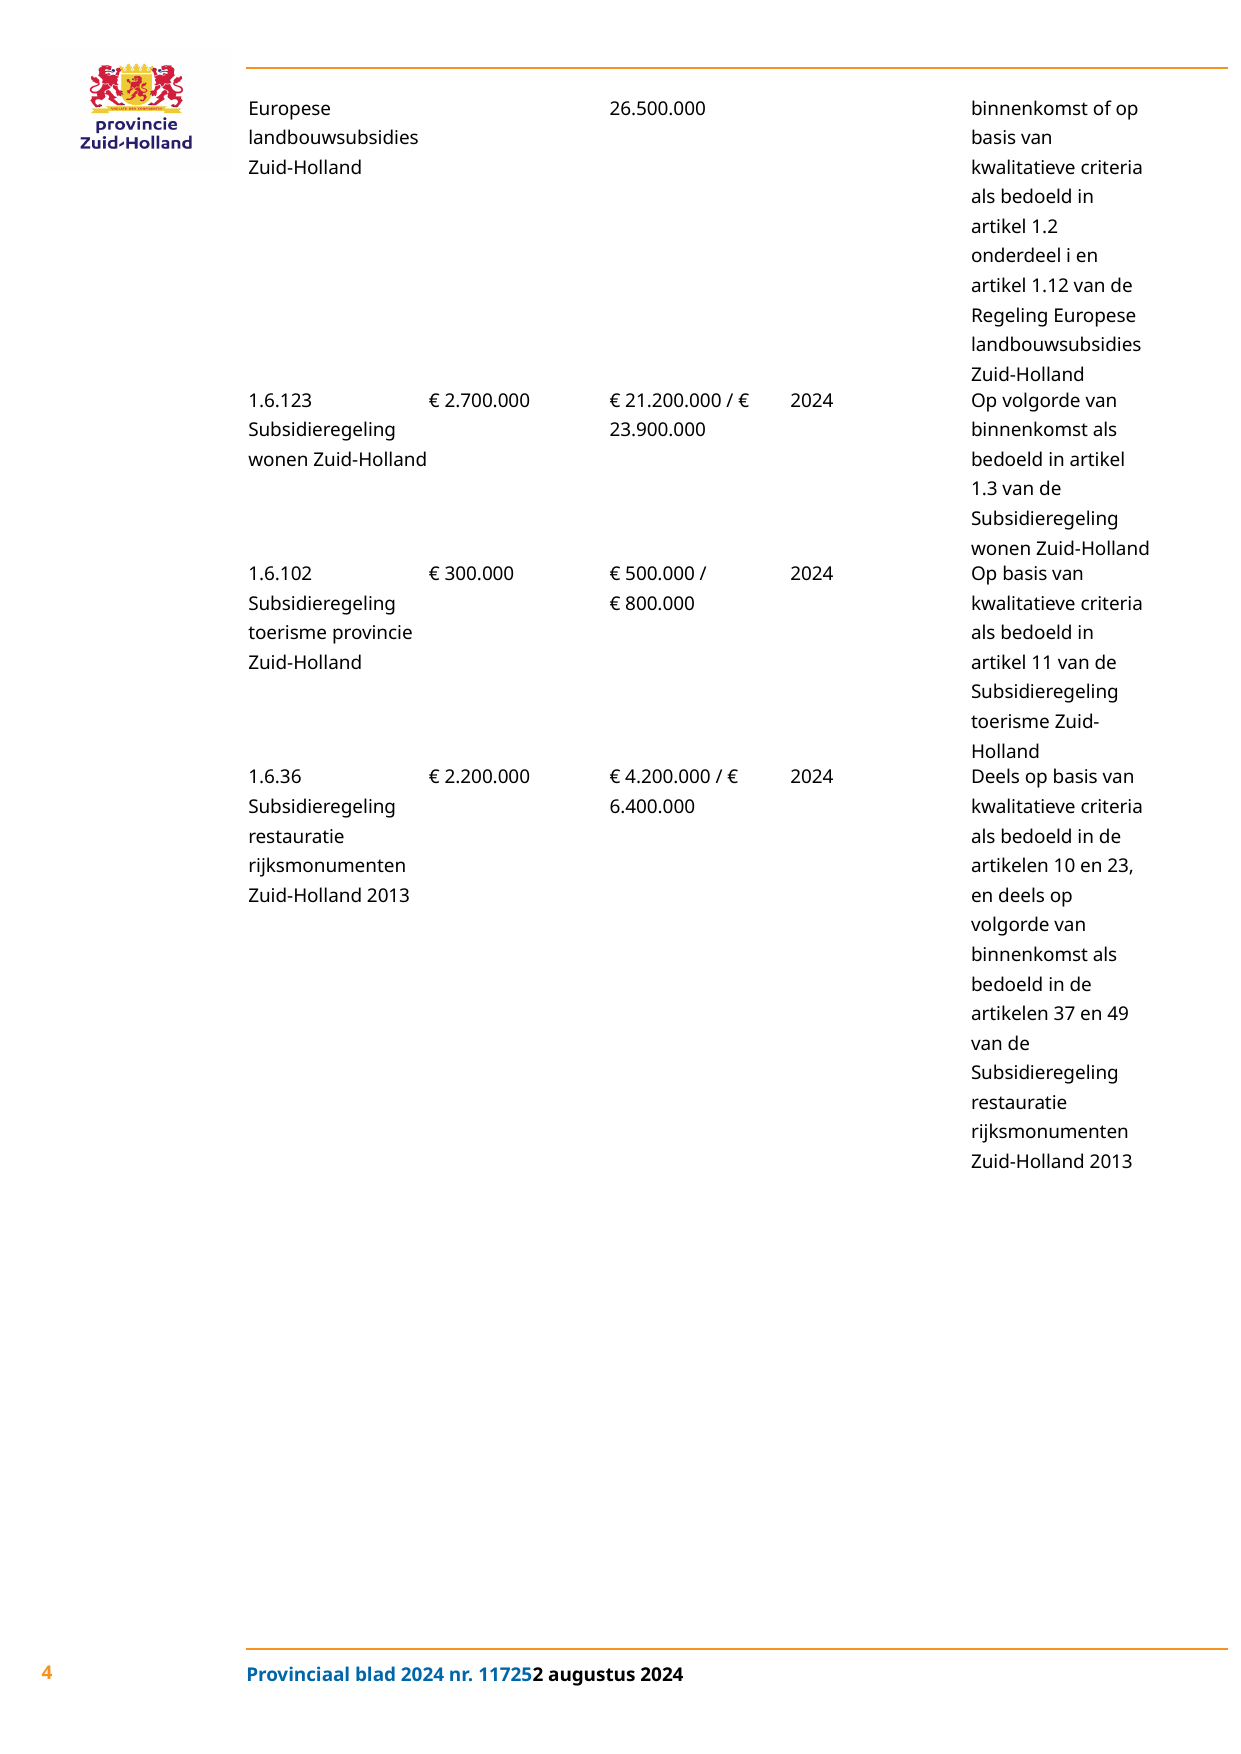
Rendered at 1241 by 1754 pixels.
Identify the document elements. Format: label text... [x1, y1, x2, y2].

table_cell 2024 [790, 387, 971, 560]
table_cell Op volgorde van binnenkomst als bedoeld in artikel 1.3 van de Subsidieregeling wonen Zuid-Holland [971, 387, 1152, 560]
table_cell € 2.700.000 [429, 387, 609, 560]
table_cell € 4.200.000 / € 6.400.000 [609, 764, 790, 1174]
table_cell € 2.200.000 [429, 764, 609, 1174]
table_cell 1.6.102 Subsidieregeling toerisme provincie Zuid-Holland [248, 560, 429, 764]
table_cell € 500.000 / € 800.000 [609, 560, 790, 764]
table_cell € 300.000 [429, 560, 609, 764]
table_cell 2024 [790, 95, 971, 387]
table_cell Op basis van kwalitatieve criteria als bedoeld in artikel 11 van de Subsidieregeling toerisme Zuid-Holland [971, 560, 1152, 764]
table_cell € 21.200.000 / € 23.900.000 [609, 387, 790, 560]
table_cell 1.6.123 Subsidieregeling wonen Zuid-Holland [248, 387, 429, 560]
table_cell 2024 [790, 764, 971, 1174]
table_cell € 3.500.000 [429, 95, 609, 387]
table_cell € 23.000.000 / € 26.500.000 [609, 95, 790, 387]
table_cell Deels op basis van kwalitatieve criteria als bedoeld in de artikelen 10 en 23, en deels op volgorde van binnenkomst als bedoeld in de artikelen 37 en 49 van de Subsidieregeling restauratie rijksmonumenten Zuid-Holland 2013 [971, 764, 1152, 1174]
table_cell Op volgorde van binnenkomst of op basis van kwalitatieve criteria als bedoeld in artikel 1.2 onderdeel i en artikel 1.12 van de Regeling Europese landbouwsubsidies Zuid-Holland [971, 95, 1152, 387]
table_cell 1.6.121 Regeling Europese landbouwsubsidies Zuid-Holland [248, 95, 429, 387]
table_cell 2024 [790, 560, 971, 764]
table_cell 1.6.36 Subsidieregeling restauratie rijksmonumenten Zuid-Holland 2013 [248, 764, 429, 1174]
picture [41, 47, 231, 172]
